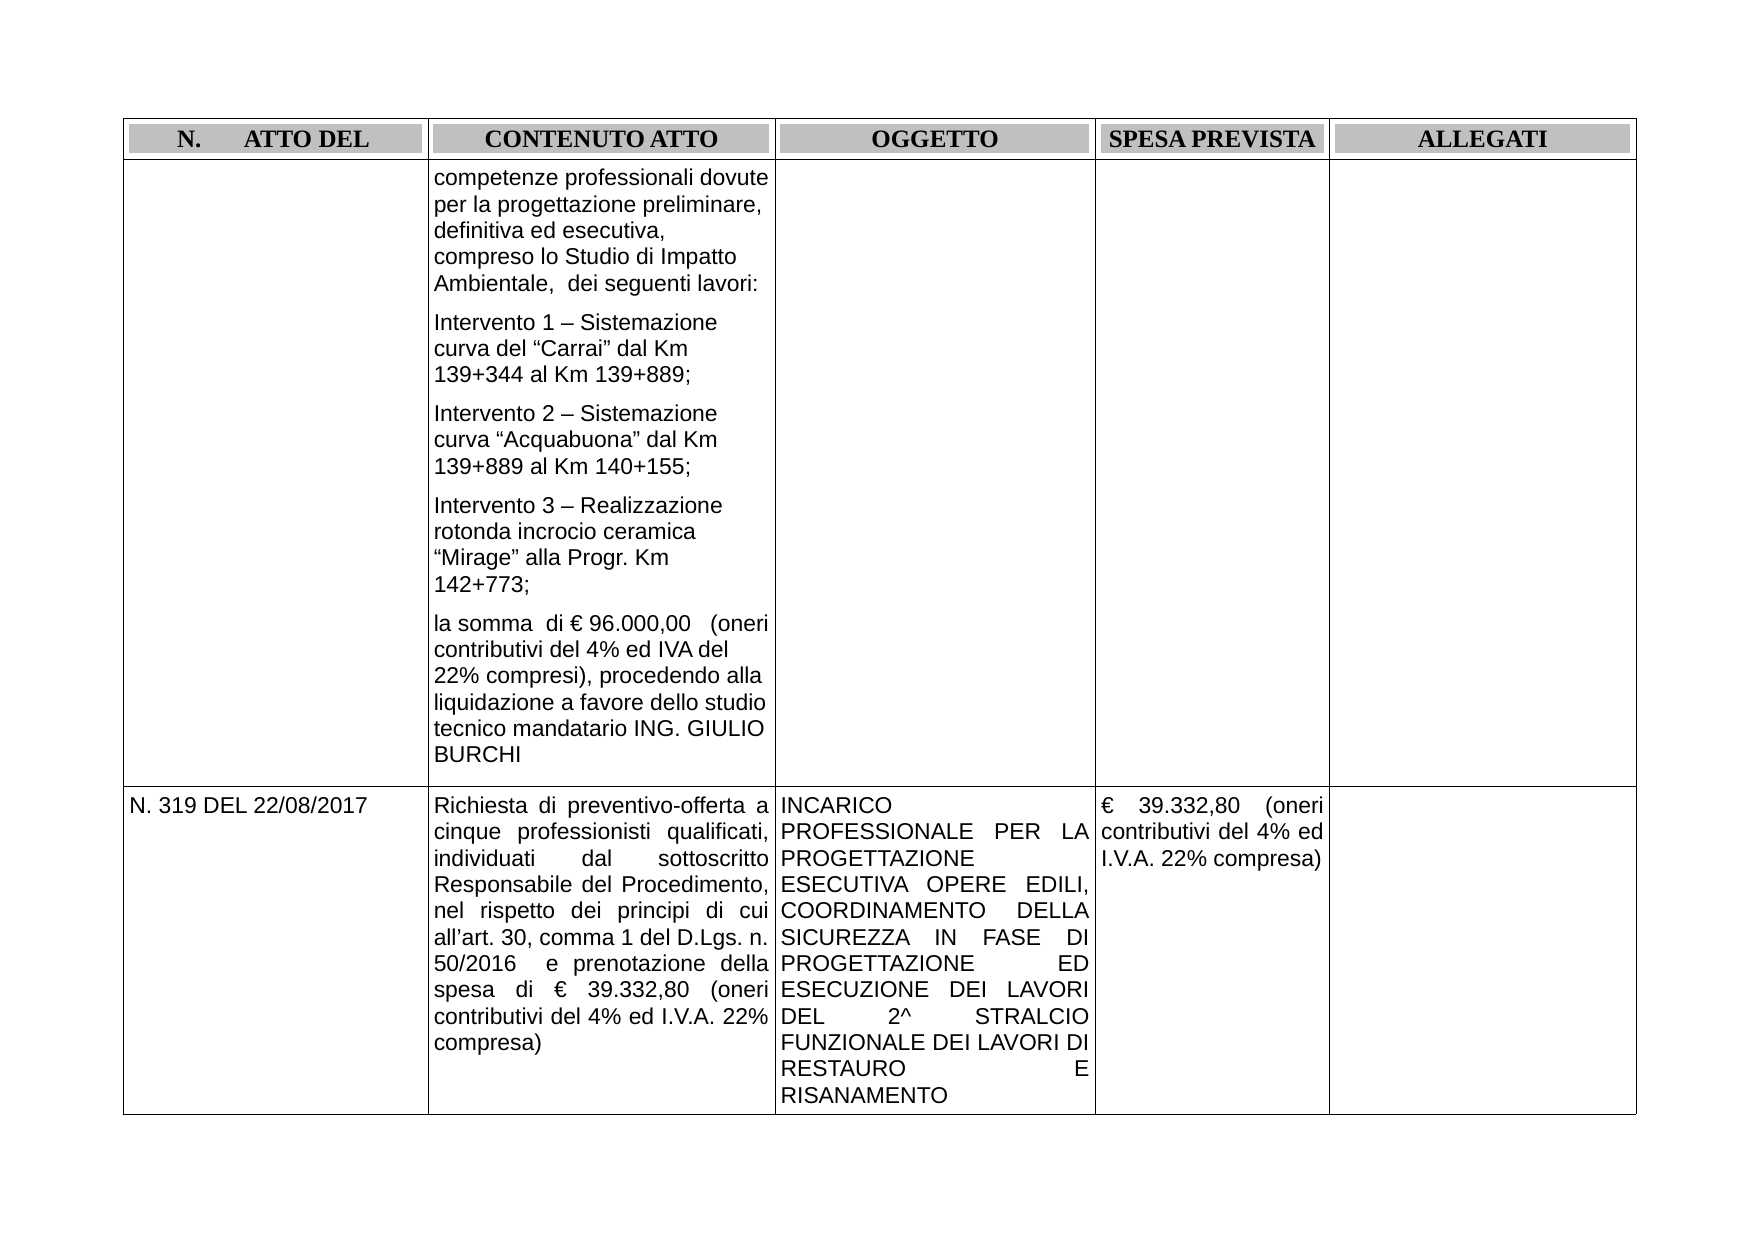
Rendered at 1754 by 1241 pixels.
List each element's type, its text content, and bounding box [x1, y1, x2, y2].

table_cell N. 319 DEL 22/08/2017 [124, 787, 428, 1114]
table_cell [1330, 787, 1636, 1114]
table_cell [1096, 160, 1329, 786]
table_cell [1330, 160, 1636, 786]
table_header OGGETTO [776, 119, 1095, 158]
table_header CONTENUTO ATTO [429, 119, 775, 158]
table_cell INCARICO PROFESSIONALE PER LA PROGETTAZIONE ESECUTIVA OPERE EDILI, COORDINAMENTO DELLA SICUREZZA IN FASE DI PROGETTAZIONE ED ESECUZIONE DEI LAVORI DEL 2^ STRALCIO FUNZIONALE DEI LAVORI DI RESTAURO E RISANAMENTO [776, 787, 1095, 1114]
table_cell Richiesta di preventivo-offerta a cinque professionisti qualificati, individuati dal sottoscritto Responsabile del Procedimento, nel rispetto dei principi di cui all’art. 30, comma 1 del D.Lgs. n. 50/2016 e prenotazione della spesa di € 39.332,80 (oneri contributivi del 4% ed I.V.A. 22% compresa) [429, 787, 775, 1114]
table_header ALLEGATI [1330, 119, 1636, 158]
table_cell [776, 160, 1095, 786]
table_header SPESA PREVISTA [1096, 119, 1329, 158]
table_header N. ATTO DEL [124, 119, 428, 158]
table_cell competenze professionali dovute per la progettazione preliminare, definitiva ed esecutiva, compreso lo Studio di Impatto Ambientale, dei seguenti lavori: Intervento 1 – Sistemazione curva del “Carrai” dal Km 139+344 al Km 139+889; Intervento 2 – Sistemazione curva “Acquabuona” dal Km 139+889 al Km 140+155; Intervento 3 – Realizzazione rotonda incrocio ceramica “Mirage” alla Progr. Km 142+773; la somma di € 96.000,00 (oneri contributivi del 4% ed IVA del 22% compresi), procedendo alla liquidazione a favore dello studio tecnico mandatario ING. GIULIO BURCHI [429, 160, 775, 786]
table_cell [124, 160, 428, 786]
table_cell € 39.332,80 (oneri contributivi del 4% ed I.V.A. 22% compresa) [1096, 787, 1329, 1114]
